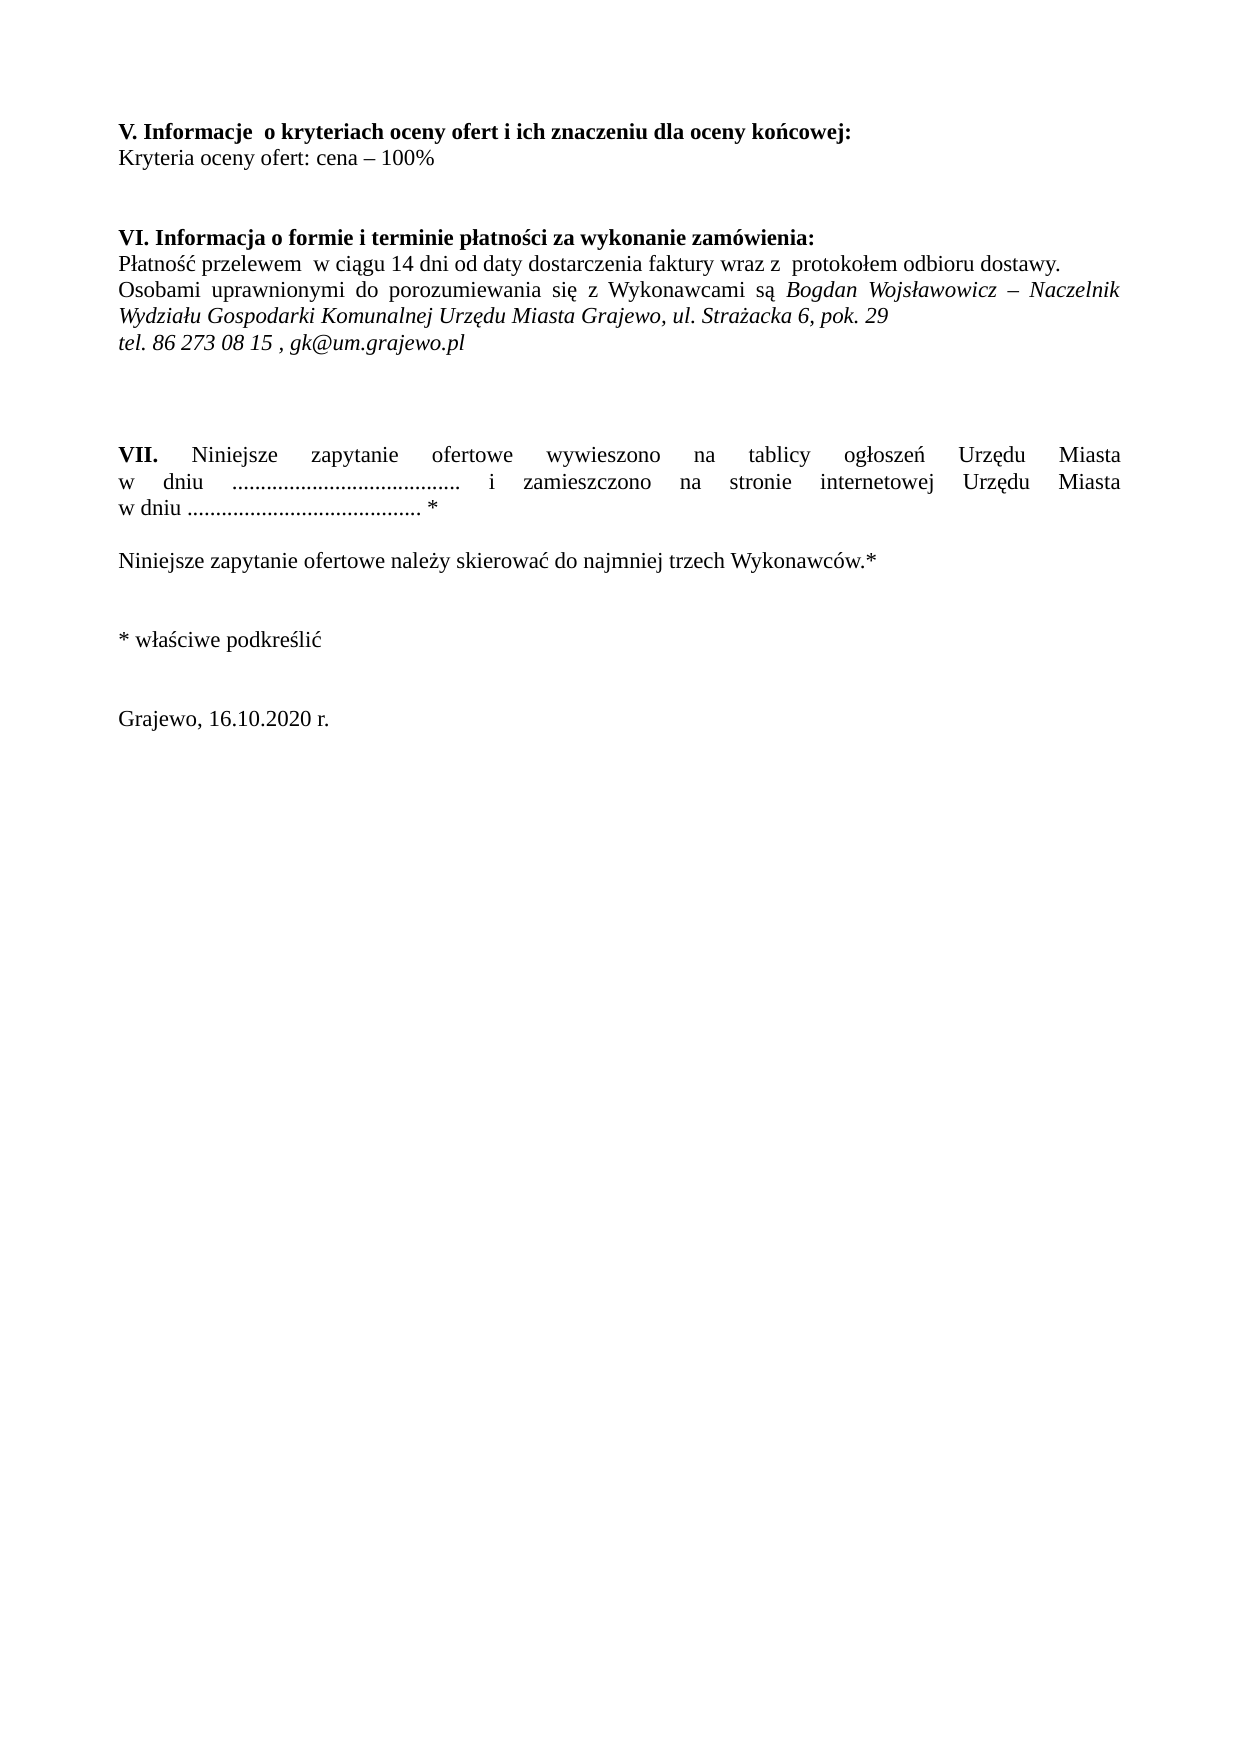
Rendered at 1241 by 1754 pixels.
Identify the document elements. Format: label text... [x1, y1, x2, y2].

text tel. 86 273 08 15 , gk@um.grajewo.pl [118, 329, 1122, 355]
text Niniejsze zapytanie ofertowe należy skierować do najmniej trzech Wykonawców.* [118, 547, 1122, 573]
text VI. Informacja o formie i terminie płatności za wykonanie zamówienia: [118, 223, 1122, 250]
text * właściwe podkreślić [118, 626, 1122, 652]
text VII. Niniejsze zapytanie ofertowe wywieszono na tablicy ogłoszeń Urzędu Miasta w dniu ........................................ i zamieszczono na stronie internetowej Urzędu Miasta w dniu ......................................... * [118, 442, 1122, 521]
text Płatność przelewem w ciągu 14 dni od daty dostarczenia faktury wraz z protokołem odbioru dostawy. [118, 250, 1122, 276]
text Kryteria oceny ofert: cena – 100% [118, 144, 1122, 171]
text Osobami uprawnionymi do porozumiewania się z Wykonawcami są Bogdan Wojsławowicz – Naczelnik Wydziału Gospodarki Komunalnej Urzędu Miasta Grajewo, ul. Strażacka 6, pok. 29 [118, 276, 1122, 329]
text V. Informacje o kryteriach oceny ofert i ich znaczeniu dla oceny końcowej: [118, 118, 1122, 144]
text Grajewo, 16.10.2020 r. [118, 705, 1122, 731]
